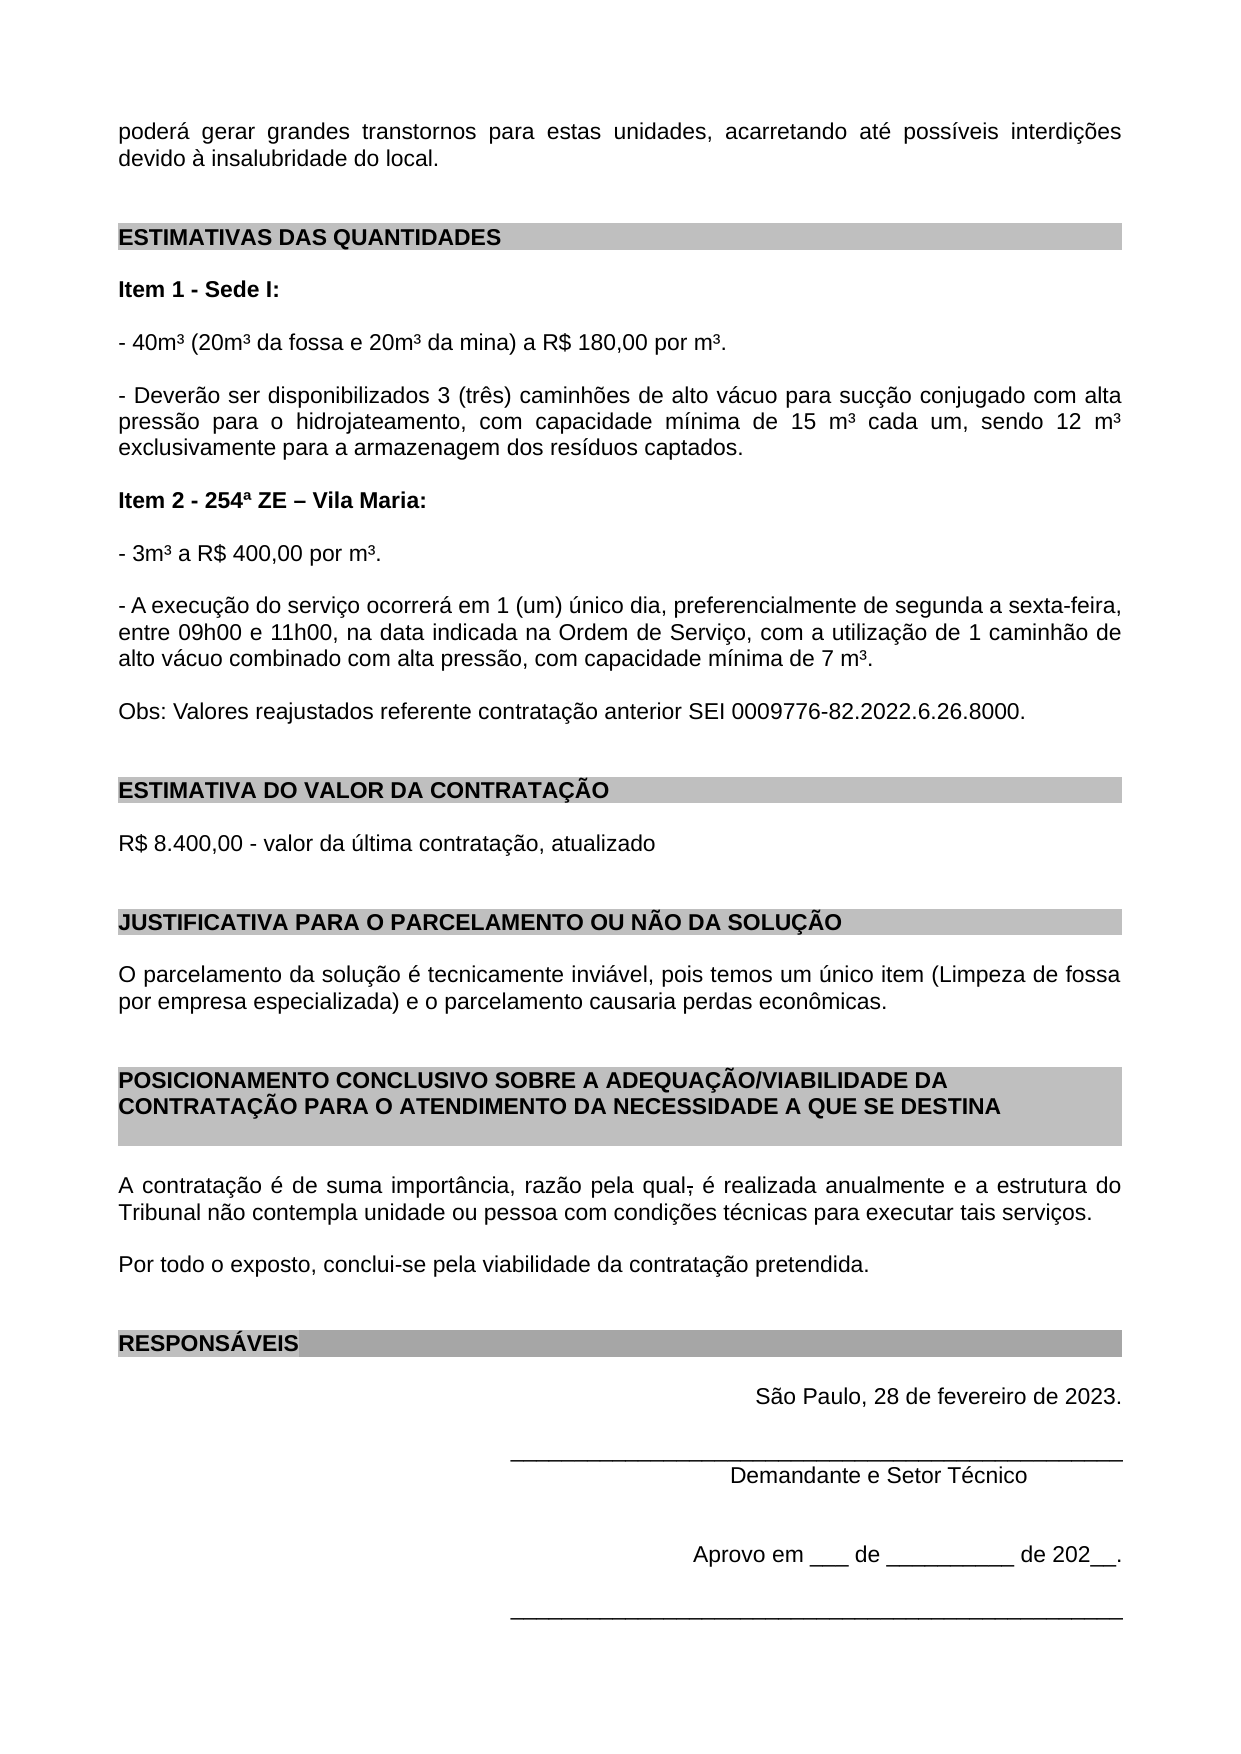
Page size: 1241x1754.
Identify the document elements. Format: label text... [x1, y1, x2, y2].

text poderá gerar grandes transtornos para estas unidades, acarretando até possíveis interdições devido à insalubridade do local. [118, 118, 1122, 171]
text Item 1 - Sede I: [118, 276, 1122, 303]
text - 40m³ (20m³ da fossa e 20m³ da mina) a R$ 180,00 por m³. [118, 329, 1122, 355]
text Obs: Valores reajustados referente contratação anterior SEI 0009776-82.2022.6.26.8000. [118, 698, 1122, 724]
text - Deverão ser disponibilizados 3 (três) caminhões de alto vácuo para sucção conjugado com alta pressão para o hidrojateamento, com capacidade mínima de 15 m³ cada um, sendo 12 m³ exclusivamente para a armazenagem dos resíduos captados. [118, 382, 1122, 461]
text ________________________________________________ [118, 1594, 1122, 1620]
text Item 2 - 254ª ZE – Vila Maria: [118, 487, 1122, 513]
text O parcelamento da solução é tecnicamente inviável, pois temos um único item (Limpeza de fossa por empresa especializada) e o parcelamento causaria perdas econômicas. [118, 961, 1122, 1014]
text - A execução do serviço ocorrerá em 1 (um) único dia, preferencialmente de segunda a sexta-feira, entre 09h00 e 11h00, na data indicada na Ordem de Serviço, com a utilização de 1 caminhão de alto vácuo combinado com alta pressão, com capacidade mínima de 7 m³. [118, 566, 1122, 672]
text R$ 8.400,00 - valor da última contratação, atualizado [118, 830, 1122, 856]
text JUSTIFICATIVA PARA O PARCELAMENTO OU NÃO DA SOLUÇÃO [118, 909, 1122, 935]
text RESPONSÁVEIS [118, 1330, 1122, 1357]
text POSICIONAMENTO CONCLUSIVO SOBRE A ADEQUAÇÃO/VIABILIDADE DA CONTRATAÇÃO PARA O ATENDIMENTO DA NECESSIDADE A QUE SE DESTINA [118, 1067, 1122, 1119]
text ESTIMATIVAS DAS QUANTIDADES [118, 223, 1122, 250]
text ESTIMATIVA DO VALOR DA CONTRATAÇÃO [118, 777, 1122, 803]
text A contratação é de suma importância, razão pela qual, é realizada anualmente e a estrutura do Tribunal não contempla unidade ou pessoa com condições técnicas para executar tais serviços. [118, 1172, 1122, 1225]
text - 3m³ a R$ 400,00 por m³. [118, 513, 1122, 566]
text Demandante e Setor Técnico [118, 1462, 1122, 1488]
text Por todo o exposto, conclui-se pela viabilidade da contratação pretendida. [118, 1251, 1122, 1278]
text ________________________________________________ [118, 1436, 1122, 1462]
text Aprovo em ___ de __________ de 202__. [118, 1541, 1122, 1568]
text São Paulo, 28 de fevereiro de 2023. [118, 1383, 1122, 1409]
